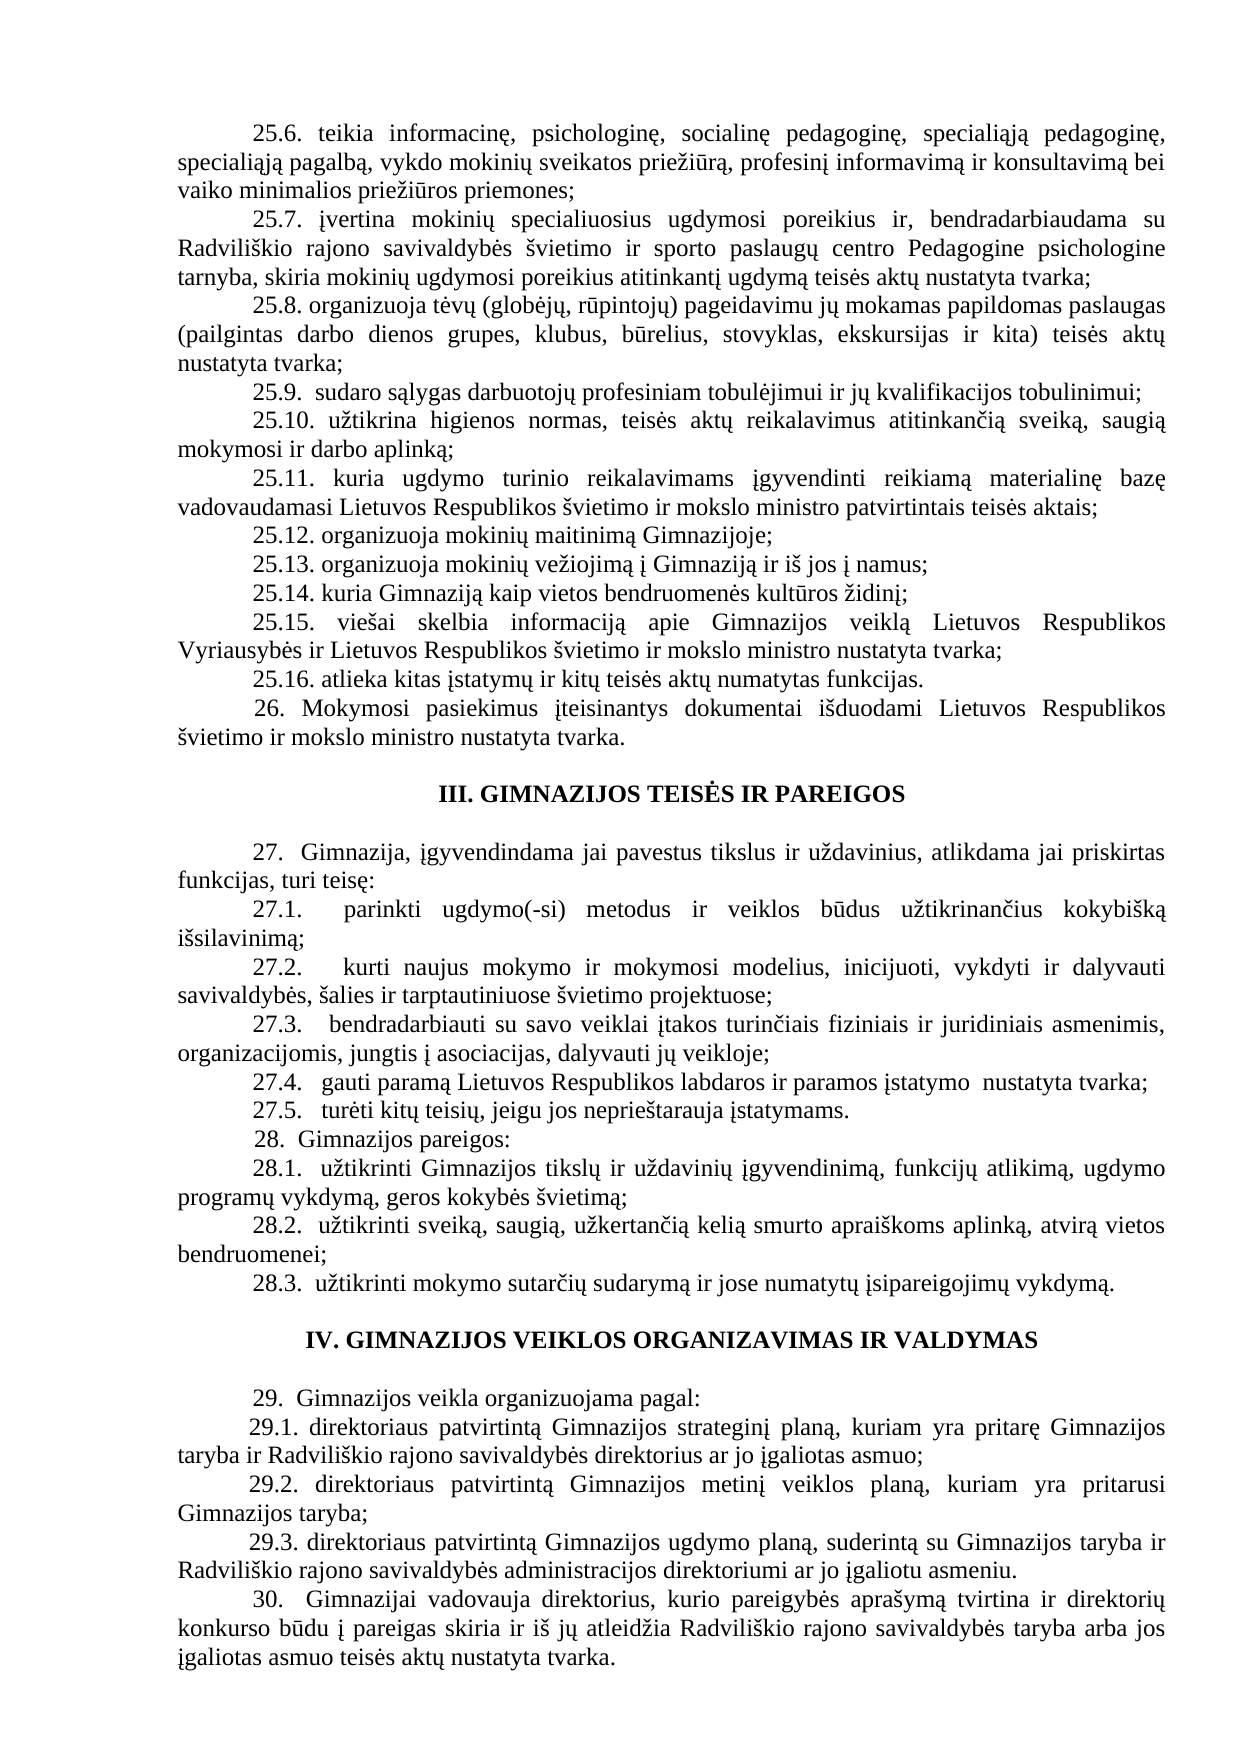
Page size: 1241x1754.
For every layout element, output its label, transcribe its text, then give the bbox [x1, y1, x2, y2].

text 25.6. teikia informacinę, psichologinę, socialinę pedagoginę, specialiąją pedagoginę, specialiąją pagalbą, vykdo mokinių sveikatos priežiūrą, profesinį informavimą ir konsultavimą bei vaiko minimalios priežiūros priemones; [177, 118, 1166, 204]
text 28.3. užtikrinti mokymo sutarčių sudarymą ir jose numatytų įsipareigojimų vykdymą. [177, 1268, 1166, 1297]
text 27.5. turėti kitų teisių, jeigu jos neprieštarauja įstatymams. [177, 1096, 1166, 1124]
text 25.10. užtikrina higienos normas, teisės aktų reikalavimus atitinkančią sveiką, saugią mokymosi ir darbo aplinką; [177, 406, 1166, 463]
text 25.11. kuria ugdymo turinio reikalavimams įgyvendinti reikiamą materialinę bazę vadovaudamasi Lietuvos Respublikos švietimo ir mokslo ministro patvirtintais teisės aktais; [177, 463, 1166, 521]
text IV. GIMNAZIJOS VEIKLOS ORGANIZAVIMAS IR VALDYMAS [177, 1326, 1166, 1354]
text 26. Mokymosi pasiekimus įteisinantys dokumentai išduodami Lietuvos Respublikos švietimo ir mokslo ministro nustatyta tvarka. [177, 693, 1166, 751]
text III. GIMNAZIJOS TEISĖS IR PAREIGOS [177, 779, 1166, 808]
text 27. Gimnazija, įgyvendindama jai pavestus tikslus ir uždavinius, atlikdama jai priskirtas funkcijas, turi teisę: [177, 837, 1166, 894]
text 25.14. kuria Gimnaziją kaip vietos bendruomenės kultūros židinį; [177, 578, 1166, 607]
text 25.16. atlieka kitas įstatymų ir kitų teisės aktų numatytas funkcijas. [177, 664, 1166, 693]
text 30. Gimnazijai vadovauja direktorius, kurio pareigybės aprašymą tvirtina ir direktorių konkurso būdu į pareigas skiria ir iš jų atleidžia Radviliškio rajono savivaldybės taryba arba jos įgaliotas asmuo teisės aktų nustatyta tvarka. [177, 1584, 1166, 1671]
text 27.3. bendradarbiauti su savo veiklai įtakos turinčiais fiziniais ir juridiniais asmenimis, organizacijomis, jungtis į asociacijas, dalyvauti jų veikloje; [177, 1009, 1166, 1067]
text 27.2. kurti naujus mokymo ir mokymosi modelius, inicijuoti, vykdyti ir dalyvauti savivaldybės, šalies ir tarptautiniuose švietimo projektuose; [177, 952, 1166, 1009]
text 27.4. gauti paramą Lietuvos Respublikos labdaros ir paramos įstatymo nustatyta tvarka; [177, 1067, 1166, 1096]
text 28.2. užtikrinti sveiką, saugią, užkertančią kelią smurto apraiškoms aplinką, atvirą vietos bendruomenei; [177, 1211, 1166, 1268]
text 29.3. direktoriaus patvirtintą Gimnazijos ugdymo planą, suderintą su Gimnazijos taryba ir Radviliškio rajono savivaldybės administracijos direktoriumi ar jo įgaliotu asmeniu. [177, 1527, 1166, 1584]
text 25.13. organizuoja mokinių vežiojimą į Gimnaziją ir iš jos į namus; [177, 549, 1166, 578]
text 29.2. direktoriaus patvirtintą Gimnazijos metinį veiklos planą, kuriam yra pritarusi Gimnazijos taryba; [177, 1469, 1166, 1527]
text 27.1. parinkti ugdymo(-si) metodus ir veiklos būdus užtikrinančius kokybišką išsilavinimą; [177, 894, 1166, 952]
text 25.7. įvertina mokinių specialiuosius ugdymosi poreikius ir, bendradarbiaudama su Radviliškio rajono savivaldybės švietimo ir sporto paslaugų centro Pedagogine psichologine tarnyba, skiria mokinių ugdymosi poreikius atitinkantį ugdymą teisės aktų nustatyta tvarka; [177, 204, 1166, 291]
text 25.9. sudaro sąlygas darbuotojų profesiniam tobulėjimui ir jų kvalifikacijos tobulinimui; [177, 377, 1166, 406]
text 25.12. organizuoja mokinių maitinimą Gimnazijoje; [177, 521, 1166, 549]
text 28. Gimnazijos pareigos: [177, 1124, 1166, 1153]
text 29. Gimnazijos veikla organizuojama pagal: [177, 1383, 1166, 1412]
text 25.8. organizuoja tėvų (globėjų, rūpintojų) pageidavimu jų mokamas papildomas paslaugas (pailgintas darbo dienos grupes, klubus, būrelius, stovyklas, ekskursijas ir kita) teisės aktų nustatyta tvarka; [177, 291, 1166, 377]
text 28.1. užtikrinti Gimnazijos tikslų ir uždavinių įgyvendinimą, funkcijų atlikimą, ugdymo programų vykdymą, geros kokybės švietimą; [177, 1153, 1166, 1211]
text 29.1. direktoriaus patvirtintą Gimnazijos strateginį planą, kuriam yra pritarę Gimnazijos taryba ir Radviliškio rajono savivaldybės direktorius ar jo įgaliotas asmuo; [177, 1412, 1166, 1469]
text 25.15. viešai skelbia informaciją apie Gimnazijos veiklą Lietuvos Respublikos Vyriausybės ir Lietuvos Respublikos švietimo ir mokslo ministro nustatyta tvarka; [177, 607, 1166, 664]
